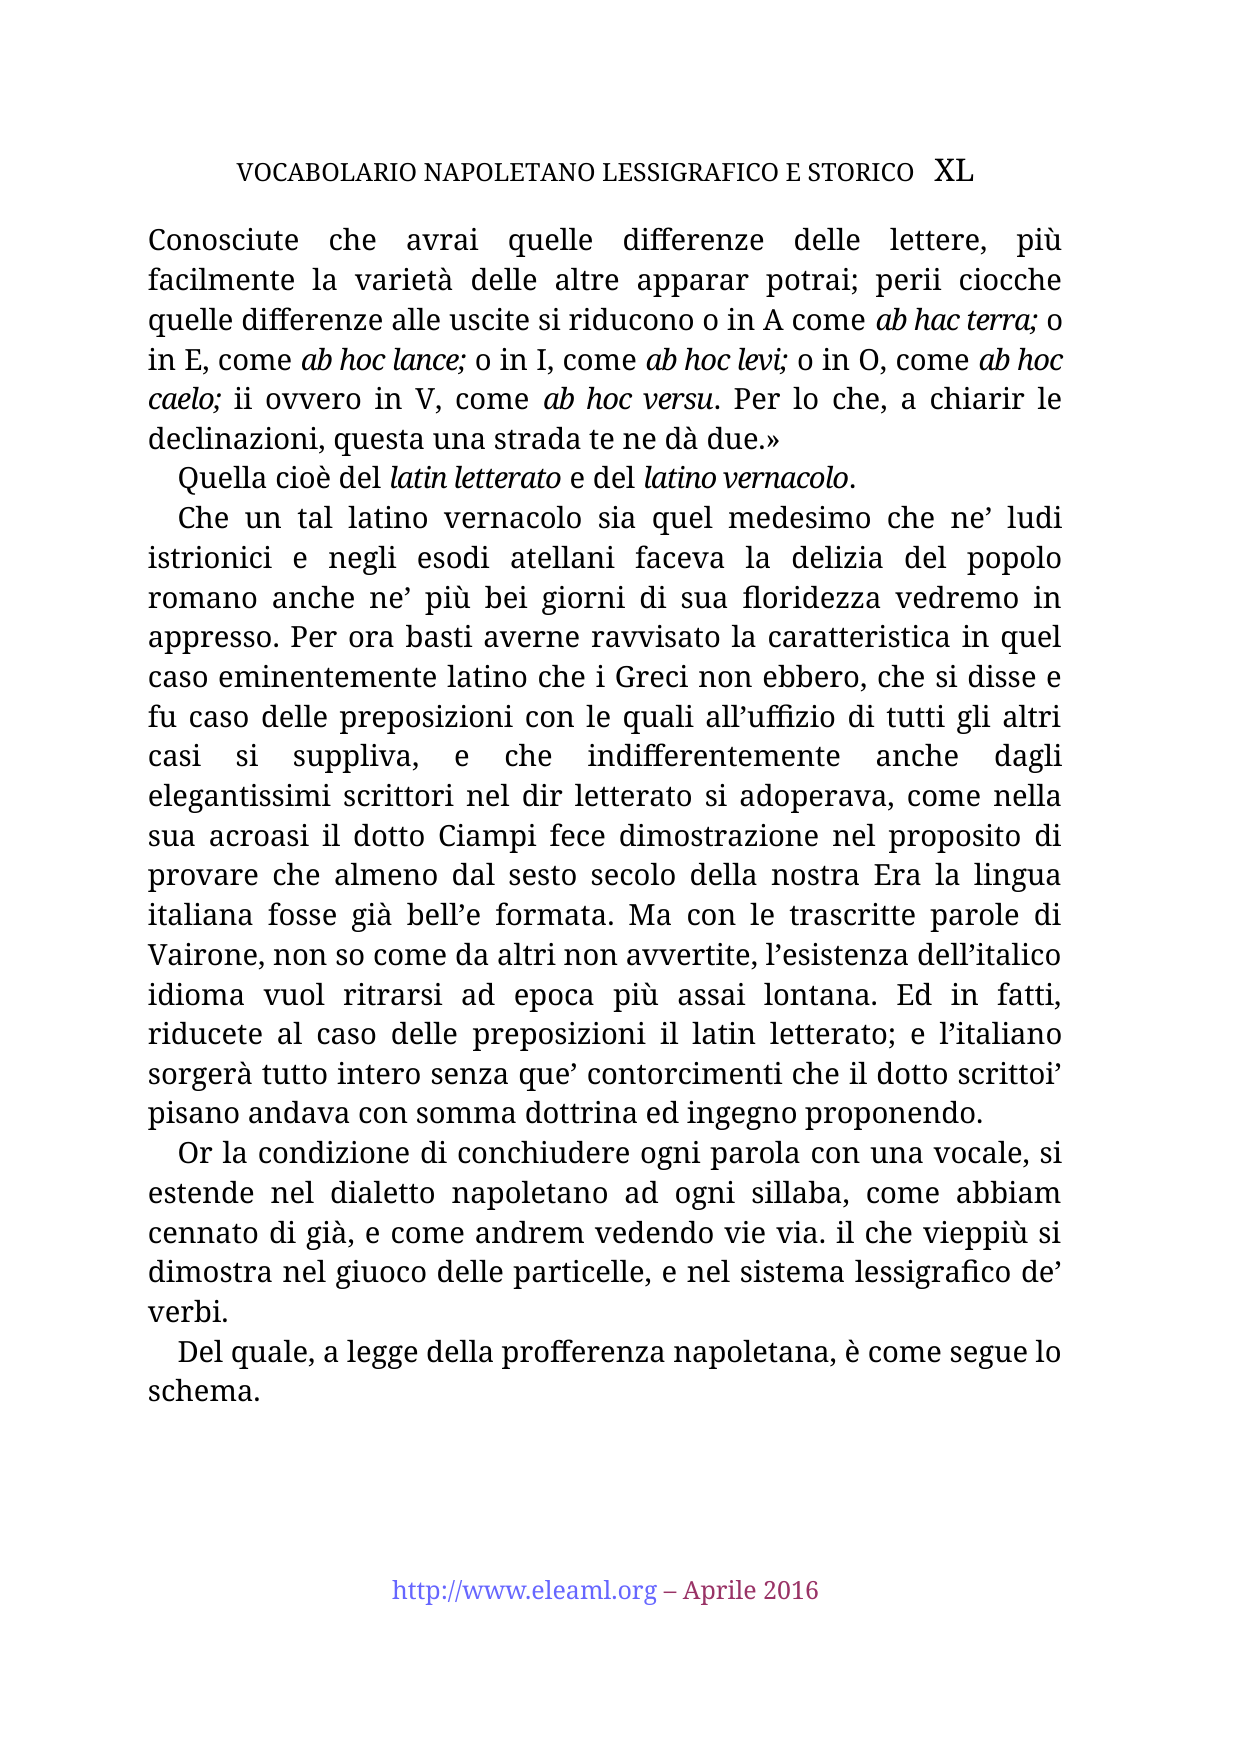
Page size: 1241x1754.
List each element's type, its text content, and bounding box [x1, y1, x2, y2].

text Quella cioè del latin letterato e del latino vernacolo. [148, 458, 1063, 497]
text Che un tal latino vernacolo sia quel medesimo che ne’ ludi istrionici e negli esodi atellani faceva la delizia del popolo romano anche ne’ più bei giorni di sua floridezza vedremo in appresso. Per ora basti averne ravvisato la caratteristica in quel caso eminentemente latino che i Greci non ebbero, che si disse e fu caso delle preposizioni con le quali all’uffizio di tutti gli altri casi si suppliva, e che indifferentemente anche dagli elegantissimi scrittori nel dir letterato si adoperava, come nella sua acroasi il dotto Ciampi fece dimostrazione nel proposito di provare che almeno dal sesto secolo della nostra Era la lingua italiana fosse già bell’e formata. Ma con le trascritte parole di Vairone, non so come da altri non avvertite, l’esistenza dell’italico idioma vuol ritrarsi ad epoca più assai lontana. Ed in fatti, riducete al caso delle preposizioni il latin letterato; e l’italiano sorgerà tutto intero senza que’ contorcimenti che il dotto scrittoi’ pisano andava con somma dottrina ed ingegno proponendo. [148, 497, 1063, 1132]
text Del quale, a legge della profferenza napoletana, è come segue lo schema. [148, 1331, 1063, 1410]
text Or la condizione di conchiudere ogni parola con una vocale, si estende nel dialetto napoletano ad ogni sillaba, come abbiam cennato di già, e come andrem vedendo vie via. il che vieppiù si dimostra nel giuoco delle particelle, e nel sistema lessigrafico de’ verbi. [148, 1132, 1063, 1331]
text Conosciute che avrai quelle differenze delle lettere, più facilmente la varietà delle altre apparar potrai; perii ciocche quelle differenze alle uscite si riducono o in A come ab hac terra; o in E, come ab hoc lance; o in I, come ab hoc levi; o in O, come ab hoc caelo; ii ovvero in V, come ab hoc versu. Per lo che, a chiarir le declinazioni, questa una strada te ne dà due.» [148, 220, 1063, 458]
